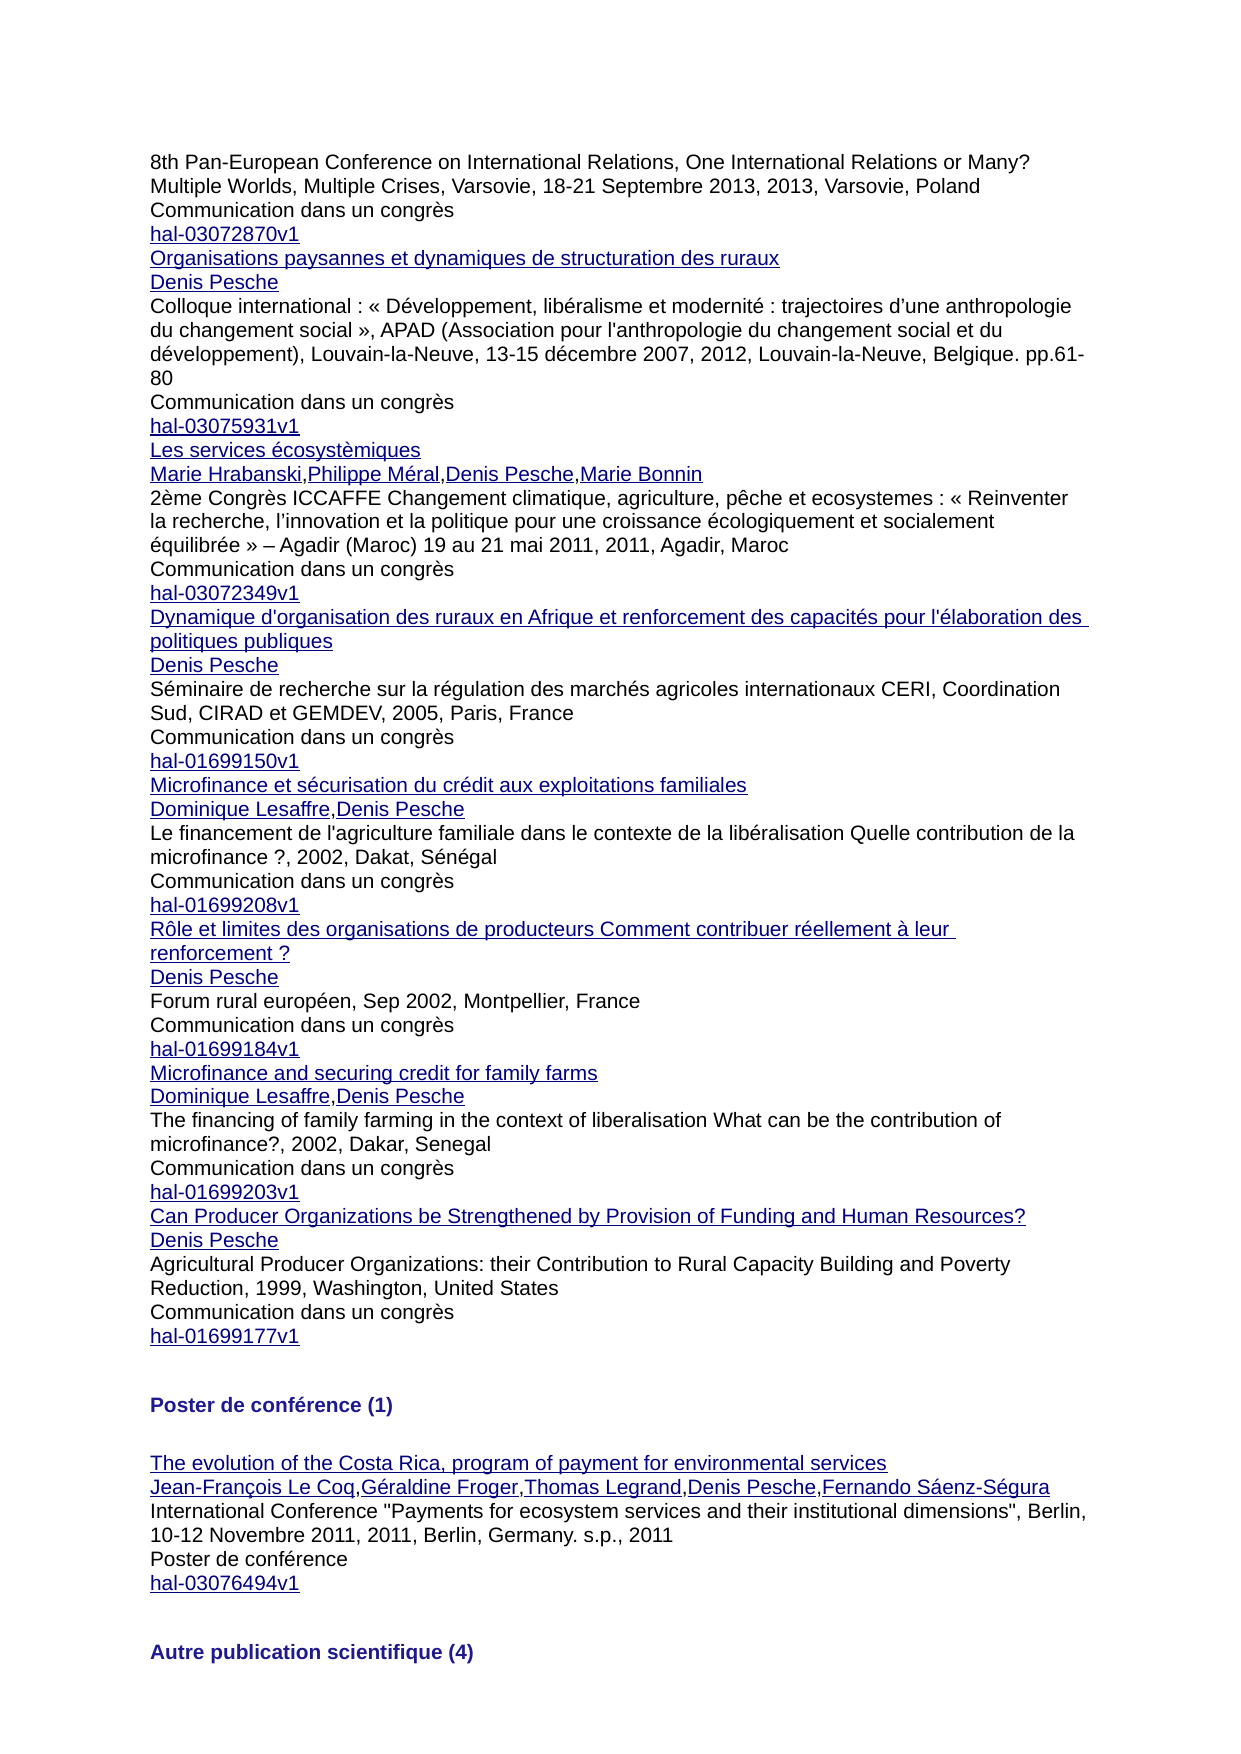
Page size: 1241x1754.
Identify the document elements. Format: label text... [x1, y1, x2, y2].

table_cell Rôle et limites des organisations de producteurs Comment contribuer réellement à leur renforcement ? Denis Pesche Forum rural européen, Sep 2002, Montpellier, France Communication dans un congrès hal-01699184v1 [150, 917, 1090, 1060]
table_cell Microfinance et sécurisation du crédit aux exploitations familiales Dominique Lesaffre,Denis Pesche Le financement de l'agriculture familiale dans le contexte de la libéralisation Quelle contribution de la microfinance ?, 2002, Dakat, Sénégal Communication dans un congrès hal-01699208v1 [150, 773, 1090, 917]
table_cell Dynamique d'organisation des ruraux en Afrique et renforcement des capacités pour l'élaboration des politiques publiques Denis Pesche Séminaire de recherche sur la régulation des marchés agricoles internationaux CERI, Coordination Sud, CIRAD et GEMDEV, 2005, Paris, France Communication dans un congrès hal-01699150v1 [150, 605, 1090, 773]
table_cell Organisations paysannes et dynamiques de structuration des ruraux Denis Pesche Colloque international : « Développement, libéralisme et modernité : trajectoires d’une anthropologie du changement social », APAD (Association pour l'anthropologie du changement social et du développement), Louvain-la-Neuve, 13-15 décembre 2007, 2012, Louvain-la-Neuve, Belgique. pp.61-80 Communication dans un congrès hal-03075931v1 [150, 246, 1090, 437]
subtitle Poster de conférence (1) [150, 1393, 1090, 1417]
table_cell 8th Pan-European Conference on International Relations, One International Relations or Many? Multiple Worlds, Multiple Crises, Varsovie, 18-21 Septembre 2013, 2013, Varsovie, Poland Communication dans un congrès hal-03072870v1 [150, 150, 1090, 246]
table_cell Les services écosystèmiques Marie Hrabanski,Philippe Méral,Denis Pesche,Marie Bonnin 2ème Congrès ICCAFFE Changement climatique, agriculture, pêche et ecosystemes : « Reinventer la recherche, l’innovation et la politique pour une croissance écologiquement et socialement équilibrée » – Agadir (Maroc) 19 au 21 mai 2011, 2011, Agadir, Maroc Communication dans un congrès hal-03072349v1 [150, 438, 1090, 605]
table_cell Microfinance and securing credit for family farms Dominique Lesaffre,Denis Pesche The financing of family farming in the context of liberalisation What can be the contribution of microfinance?, 2002, Dakar, Senegal Communication dans un congrès hal-01699203v1 [150, 1060, 1090, 1204]
table_header The evolution of the Costa Rica, program of payment for environmental services Jean-François Le Coq,Géraldine Froger,Thomas Legrand,Denis Pesche,Fernando Sáenz-Ségura International Conference "Payments for ecosystem services and their institutional dimensions", Berlin, 10-12 Novembre 2011, 2011, Berlin, Germany. s.p., 2011 Poster de conférence hal-03076494v1 [150, 1451, 1090, 1595]
table_cell Can Producer Organizations be Strengthened by Provision of Funding and Human Resources? Denis Pesche Agricultural Producer Organizations: their Contribution to Rural Capacity Building and Poverty Reduction, 1999, Washington, United States Communication dans un congrès hal-01699177v1 [150, 1204, 1090, 1348]
subtitle Autre publication scientifique (4) [150, 1639, 1090, 1663]
